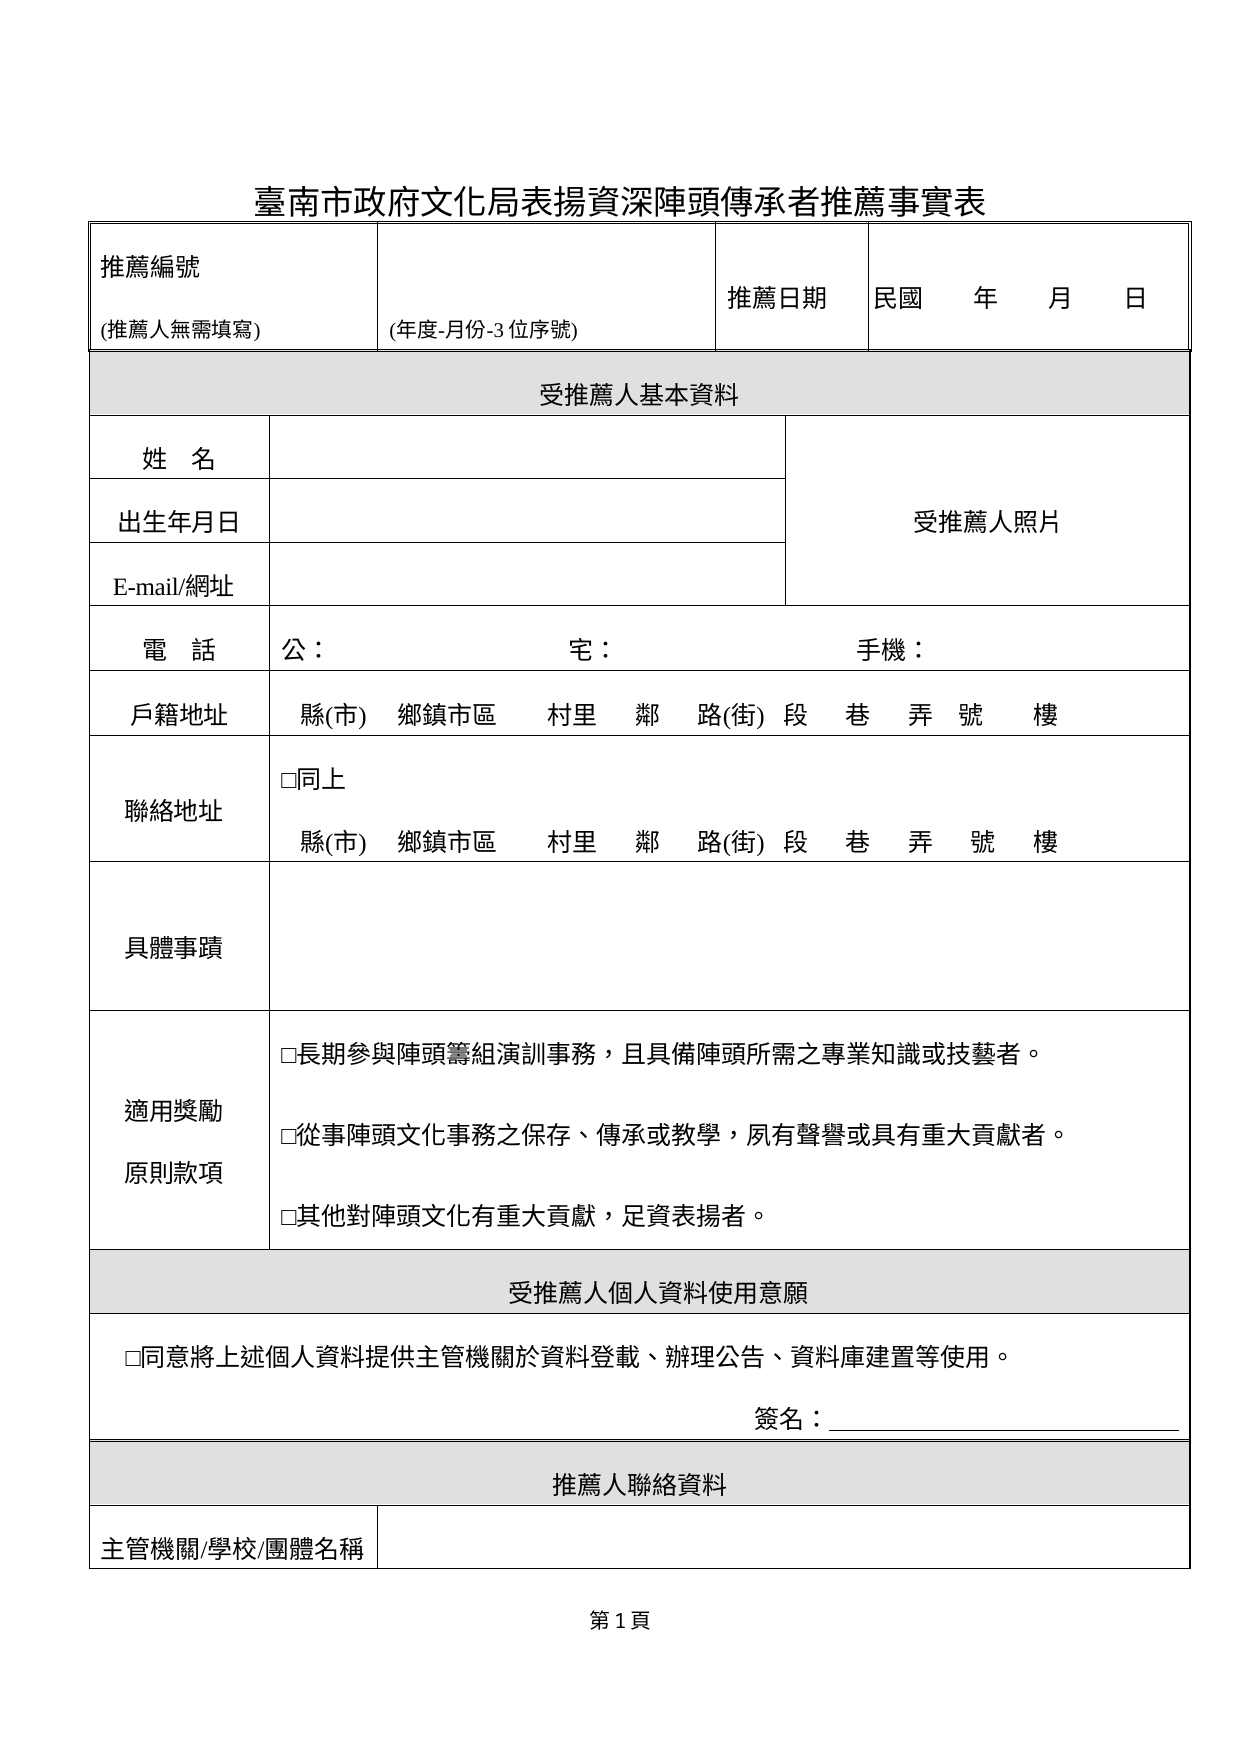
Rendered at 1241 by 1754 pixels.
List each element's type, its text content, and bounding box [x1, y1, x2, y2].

table_header 推薦編號 (推薦人無需填寫) [91, 224, 377, 349]
table_cell 受推薦人照片 [786, 416, 1189, 605]
table_cell [270, 543, 785, 605]
table_header (年度-月份-3位序號) [378, 224, 715, 349]
table_cell 具體事蹟 [90, 862, 269, 1010]
table_cell 電 話 [90, 606, 269, 670]
table_cell □同意將上述個人資料提供主管機關於資料登載、辦理公告、資料庫建置等使用。 簽名：＿＿＿＿＿＿＿＿＿＿＿＿＿＿ [90, 1314, 1189, 1439]
table_cell 戶籍地址 [90, 671, 269, 735]
table_cell 公： 宅： 手機： [270, 606, 1189, 670]
table_cell □同上 縣(市) 鄉鎮市區 村里 鄰 路(街) 段 巷 弄 號 樓 [270, 736, 1189, 861]
table_cell 姓 名 [90, 416, 269, 478]
table_cell 適用獎勵 原則款項 [90, 1011, 269, 1249]
table_cell □長期參與陣頭籌組演訓事務，且具備陣頭所需之專業知識或技藝者。 □從事陣頭文化事務之保存、傳承或教學，夙有聲譽或具有重大貢獻者。 □其他對陣頭文化有重大貢獻，足資表揚者。 [270, 1011, 1189, 1249]
table_cell 受推薦人基本資料 [90, 352, 1189, 414]
table_cell [270, 416, 785, 478]
table_cell 聯絡地址 [90, 736, 269, 861]
table_header 民國 年 月 日 [869, 224, 1188, 349]
table_cell 主管機關/學校/團體名稱 [90, 1506, 377, 1568]
table_cell [270, 862, 1189, 1010]
table_header 推薦日期 [716, 224, 868, 349]
table_cell 推薦人聯絡資料 [90, 1442, 1189, 1504]
table_cell 受推薦人個人資料使用意願 [90, 1250, 1189, 1313]
text 臺南市政府文化局表揚資深陣頭傳承者推薦事實表 [187, 158, 1053, 221]
table_cell [270, 479, 785, 542]
table_cell 出生年月日 [90, 479, 269, 542]
table_cell 縣(市) 鄉鎮市區 村里 鄰 路(街) 段 巷 弄 號 樓 [270, 671, 1189, 735]
table_cell E-mail/網址 [90, 543, 269, 605]
table_cell [378, 1506, 1189, 1568]
